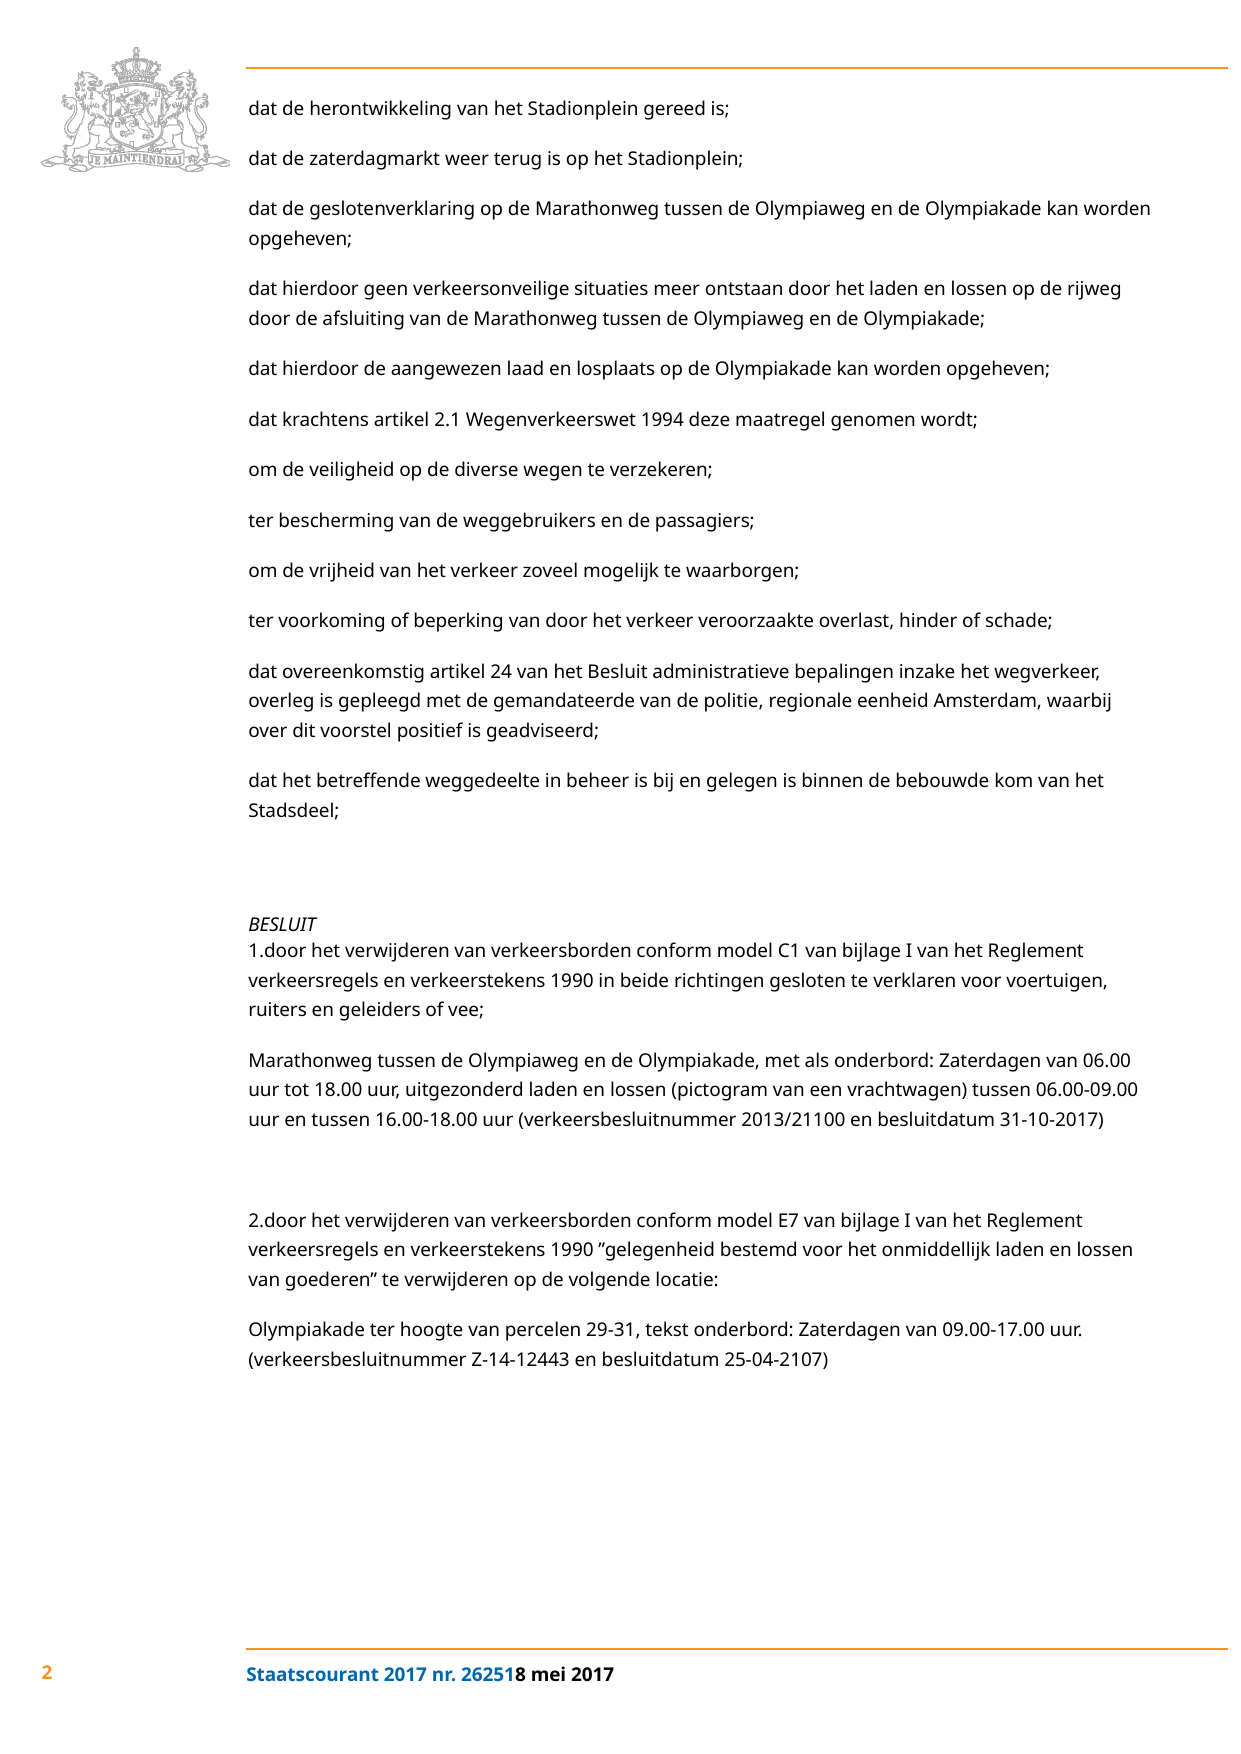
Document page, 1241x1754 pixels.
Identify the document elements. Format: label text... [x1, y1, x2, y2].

picture [41, 47, 231, 172]
text om de vrijheid van het verkeer zoveel mogelijk te waarborgen; [248, 557, 1152, 583]
text ter bescherming van de weggebruikers en de passagiers; [248, 507, 1152, 533]
text dat de geslotenverklaring op de Marathonweg tussen de Olympiaweg en de Olympiakade kan worden opgeheven; [248, 196, 1152, 251]
text Marathonweg tussen de Olympiaweg en de Olympiakade, met als onderbord: Zaterdagen van 06.00 uur tot 18.00 uur, uitgezonderd laden en lossen (pictogram van een vrachtwagen) tussen 06.00-09.00 uur en tussen 16.00-18.00 uur (verkeersbesluitnummer 2013/21100 en besluitdatum 31-10-2017) [248, 1047, 1152, 1132]
text dat overeenkomstig artikel 24 van het Besluit administratieve bepalingen inzake het wegverkeer, overleg is gepleegd met de gemandateerde van de politie, regionale eenheid Amsterdam, waarbij over dit voorstel positief is geadviseerd; [248, 658, 1152, 743]
text dat de zaterdagmarkt weer terug is op het Stadionplein; [248, 145, 1152, 171]
text dat krachtens artikel 2.1 Wegenverkeerswet 1994 deze maatregel genomen wordt; [248, 406, 1152, 432]
text Olympiakade ter hoogte van percelen 29-31, tekst onderbord: Zaterdagen van 09.00-17.00 uur. (verkeersbesluitnummer Z-14-12443 en besluitdatum 25-04-2107) [248, 1317, 1152, 1372]
text BESLUIT [248, 912, 1152, 937]
text 1.door het verwijderen van verkeersborden conform model C1 van bijlage I van het Reglement verkeersregels en verkeerstekens 1990 in beide richtingen gesloten te verklaren voor voertuigen, ruiters en geleiders of vee; [248, 937, 1152, 1022]
text dat hierdoor geen verkeersonveilige situaties meer ontstaan door het laden en lossen op de rijweg door de afsluiting van de Marathonweg tussen de Olympiaweg en de Olympiakade; [248, 276, 1152, 331]
text om de veiligheid op de diverse wegen te verzekeren; [248, 456, 1152, 482]
text dat hierdoor de aangewezen laad en losplaats op de Olympiakade kan worden opgeheven; [248, 356, 1152, 381]
text ter voorkoming of beperking van door het verkeer veroorzaakte overlast, hinder of schade; [248, 608, 1152, 633]
text dat de herontwikkeling van het Stadionplein gereed is; [248, 95, 1152, 121]
text 2.door het verwijderen van verkeersborden conform model E7 van bijlage I van het Reglement verkeersregels en verkeerstekens 1990 ”gelegenheid bestemd voor het onmiddellijk laden en lossen van goederen” te verwijderen op de volgende locatie: [248, 1207, 1152, 1292]
text dat het betreffende weggedeelte in beheer is bij en gelegen is binnen de bebouwde kom van het Stadsdeel; [248, 768, 1152, 823]
